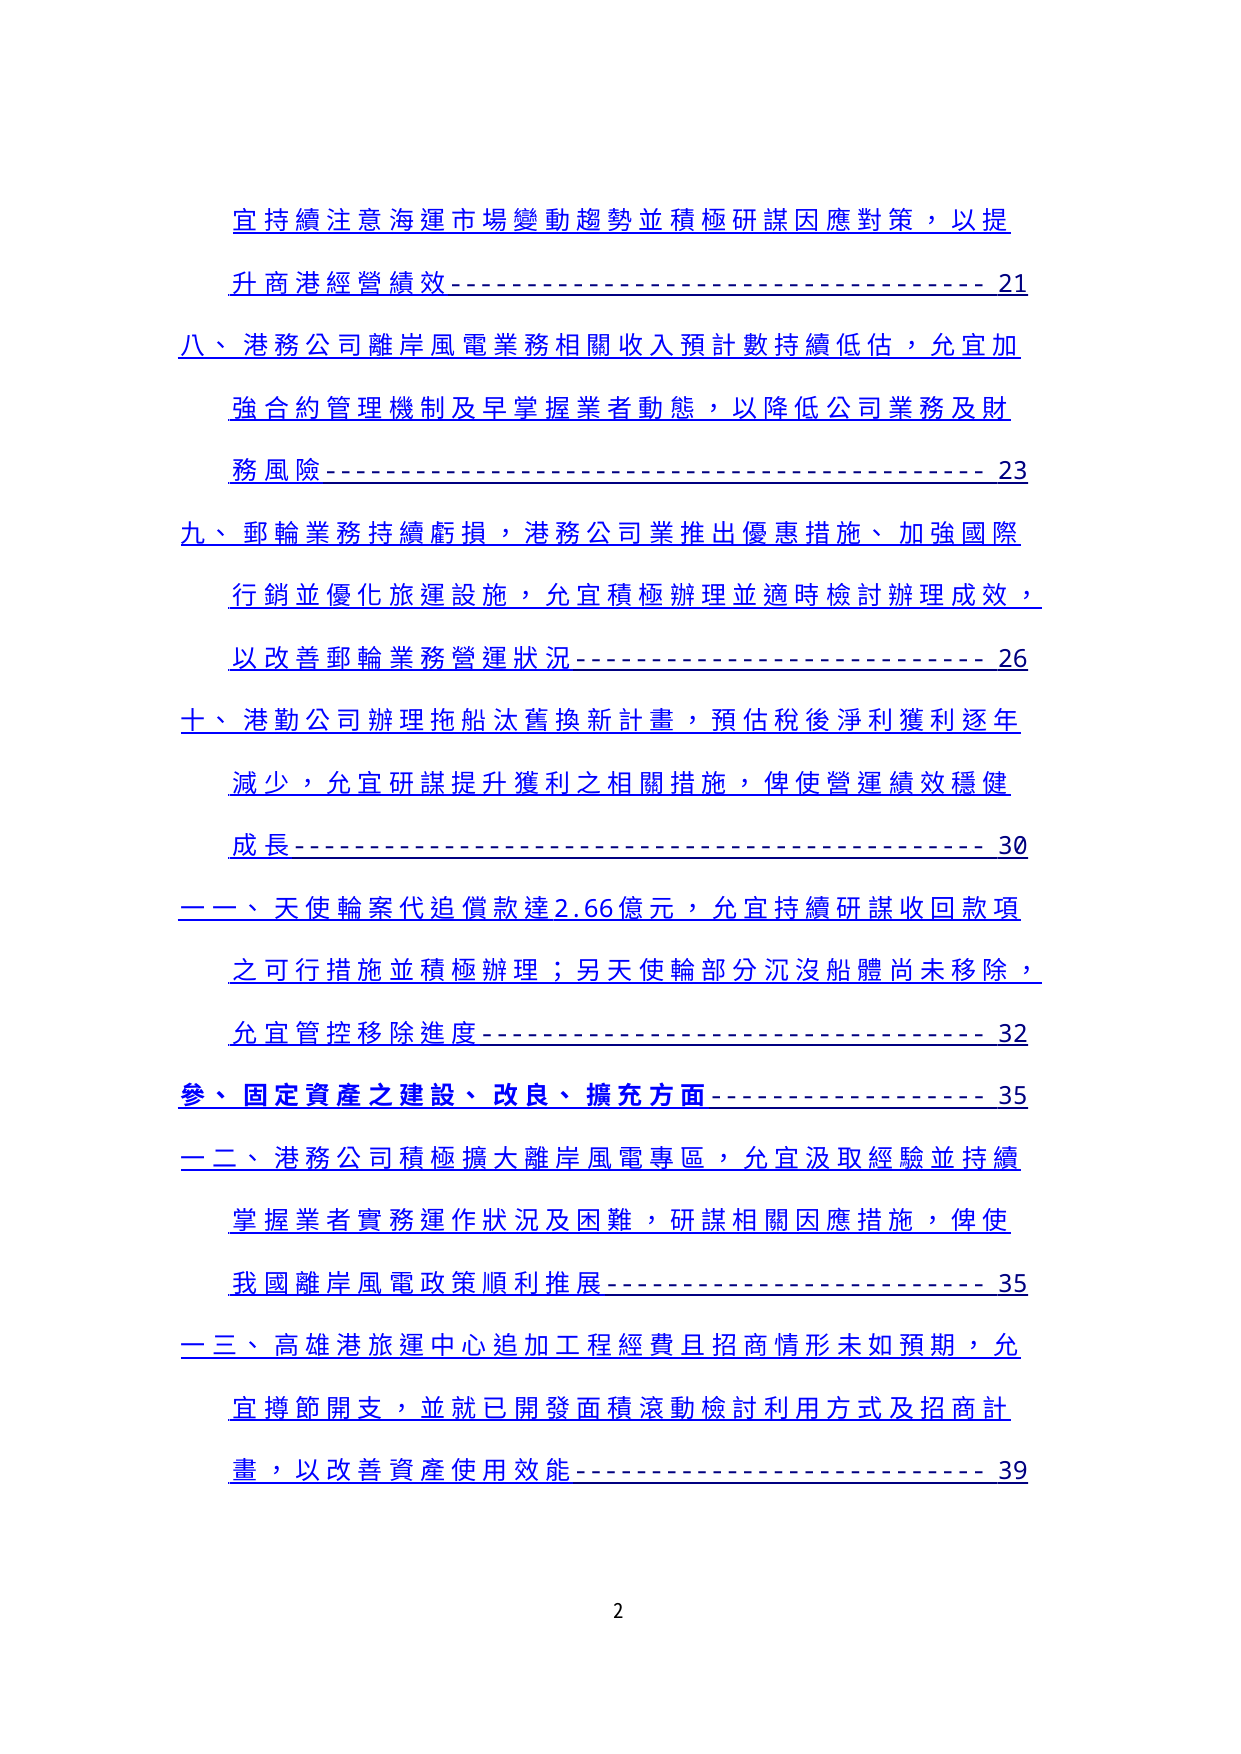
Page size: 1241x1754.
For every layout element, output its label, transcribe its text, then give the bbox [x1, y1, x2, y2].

text 一二、港務公司積極擴大離岸風電專區，允宜汲取經驗並持續掌握業者實務運作狀況及困難，研謀相關因應措施，俾使我國離岸風電政策順利推展 35 [177, 1115, 1028, 1302]
text 九、郵輪業務持續虧損，港務公司業推出優惠措施、加強國際行銷並優化旅運設施，允宜積極辦理並適時檢討辦理成效，以改善郵輪業務營運狀況 26 [177, 490, 1028, 677]
text 宜持續注意海運市場變動趨勢並積極研謀因應對策，以提升商港經營績效 21 [177, 177, 1028, 302]
text [177, 1108, 1028, 1115]
text 參、固定資產之建設、改良、擴充方面 35 [177, 1052, 1028, 1107]
text 一三、高雄港旅運中心追加工程經費且招商情形未如預期，允宜撙節開支，並就已開發面積滾動檢討利用方式及招商計畫，以改善資產使用效能 39 [177, 1302, 1028, 1490]
text 十、港勤公司辦理拖船汰舊換新計畫，預估稅後淨利獲利逐年減少，允宜研謀提升獲利之相關措施，俾使營運績效穩健成長 30 [177, 677, 1028, 865]
text 一一、天使輪案代追償款達2.66億元，允宜持續研謀收回款項之可行措施並積極辦理；另天使輪部分沉沒船體尚未移除，允宜管控移除進度 32 [177, 865, 1028, 1052]
text 八、港務公司離岸風電業務相關收入預計數持續低估，允宜加強合約管理機制及早掌握業者動態，以降低公司業務及財務風險 23 [177, 302, 1028, 490]
